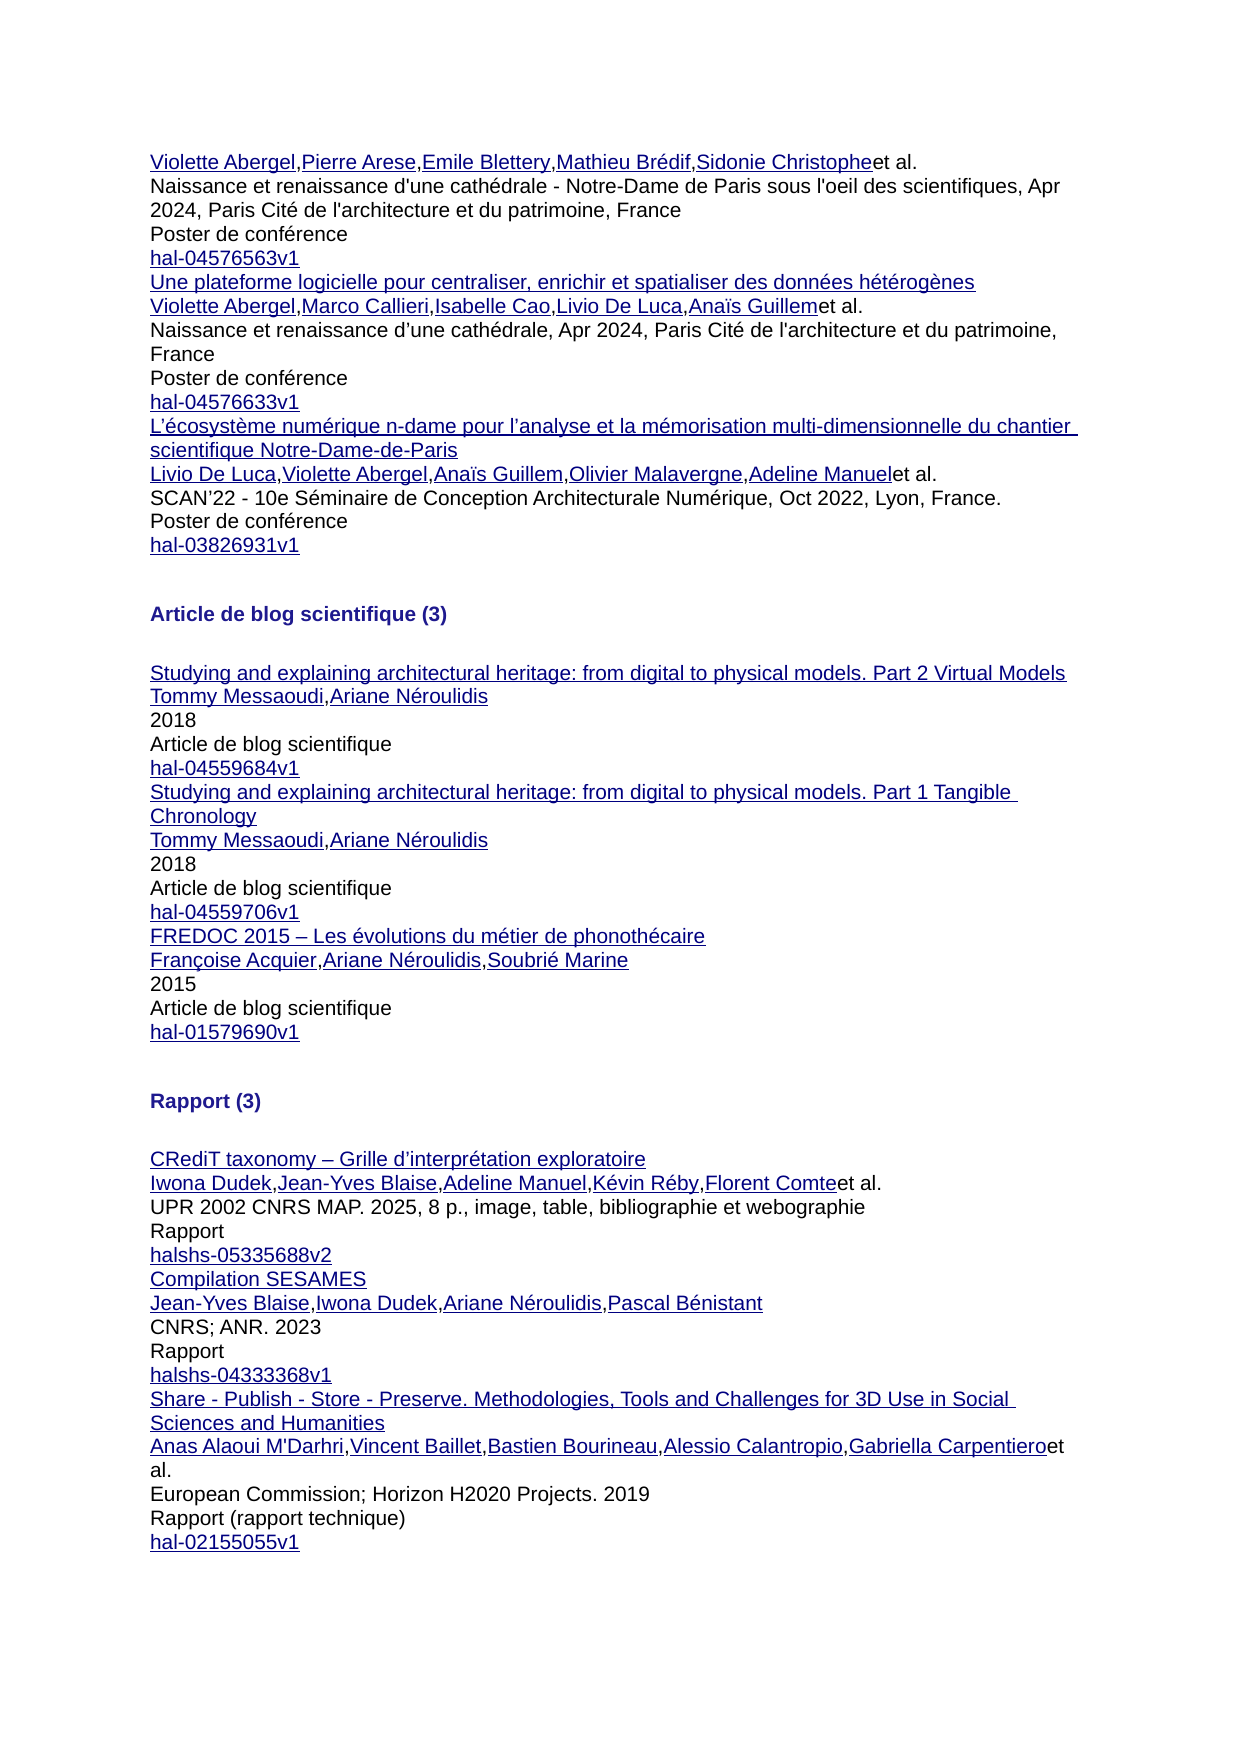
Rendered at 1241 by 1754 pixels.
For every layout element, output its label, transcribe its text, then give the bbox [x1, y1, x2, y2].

table_header Studying and explaining architectural heritage: from digital to physical models. Part 2 Virtual Models Tommy Messaoudi,Ariane Néroulidis 2018 Article de blog scientifique hal-04559684v1 [150, 660, 1090, 780]
table_cell Share - Publish - Store - Preserve. Methodologies, Tools and Challenges for 3D Use in Social Sciences and Humanities Anas Alaoui M'Darhri,Vincent Baillet,Bastien Bourineau,Alessio Calantropio,Gabriella Carpentieroet al. European Commission; Horizon H2020 Projects. 2019 Rapport (rapport technique) hal-02155055v1 [150, 1386, 1090, 1554]
table_cell L’écosystème numérique n-dame pour l’analyse et la mémorisation multi-dimensionnelle du chantier scientifique Notre-Dame-de-Paris Livio De Luca,Violette Abergel,Anaïs Guillem,Olivier Malavergne,Adeline Manuelet al. SCAN’22 - 10e Séminaire de Conception Architecturale Numérique, Oct 2022, Lyon, France. Poster de conférence hal-03826931v1 [150, 414, 1090, 557]
table_cell Une plateforme logicielle pour centraliser, enrichir et spatialiser des données hétérogènes Violette Abergel,Marco Callieri,Isabelle Cao,Livio De Luca,Anaïs Guillemet al. Naissance et renaissance d’une cathédrale, Apr 2024, Paris Cité de l'architecture et du patrimoine, France Poster de conférence hal-04576633v1 [150, 270, 1090, 413]
table_header Violette Abergel,Pierre Arese,Emile Blettery,Mathieu Brédif,Sidonie Christopheet al. Naissance et renaissance d'une cathédrale - Notre-Dame de Paris sous l'oeil des scientifiques, Apr 2024, Paris Cité de l'architecture et du patrimoine, France Poster de conférence hal-04576563v1 [150, 150, 1090, 270]
subtitle Article de blog scientifique (3) [150, 602, 1090, 626]
subtitle Rapport (3) [150, 1088, 1090, 1112]
table_cell Compilation SESAMES Jean-Yves Blaise,Iwona Dudek,Ariane Néroulidis,Pascal Bénistant CNRS; ANR. 2023 Rapport halshs-04333368v1 [150, 1267, 1090, 1386]
table_header CRediT taxonomy – Grille d’interprétation exploratoire Iwona Dudek,Jean-Yves Blaise,Adeline Manuel,Kévin Réby,Florent Comteet al. UPR 2002 CNRS MAP. 2025, 8 p., image, table, bibliographie et webographie Rapport halshs-05335688v2 [150, 1147, 1090, 1267]
table_cell FREDOC 2015 – Les évolutions du métier de phonothécaire Françoise Acquier,Ariane Néroulidis,Soubrié Marine 2015 Article de blog scientifique hal-01579690v1 [150, 924, 1090, 1044]
table_cell Studying and explaining architectural heritage: from digital to physical models. Part 1 Tangible Chronology Tommy Messaoudi,Ariane Néroulidis 2018 Article de blog scientifique hal-04559706v1 [150, 780, 1090, 924]
